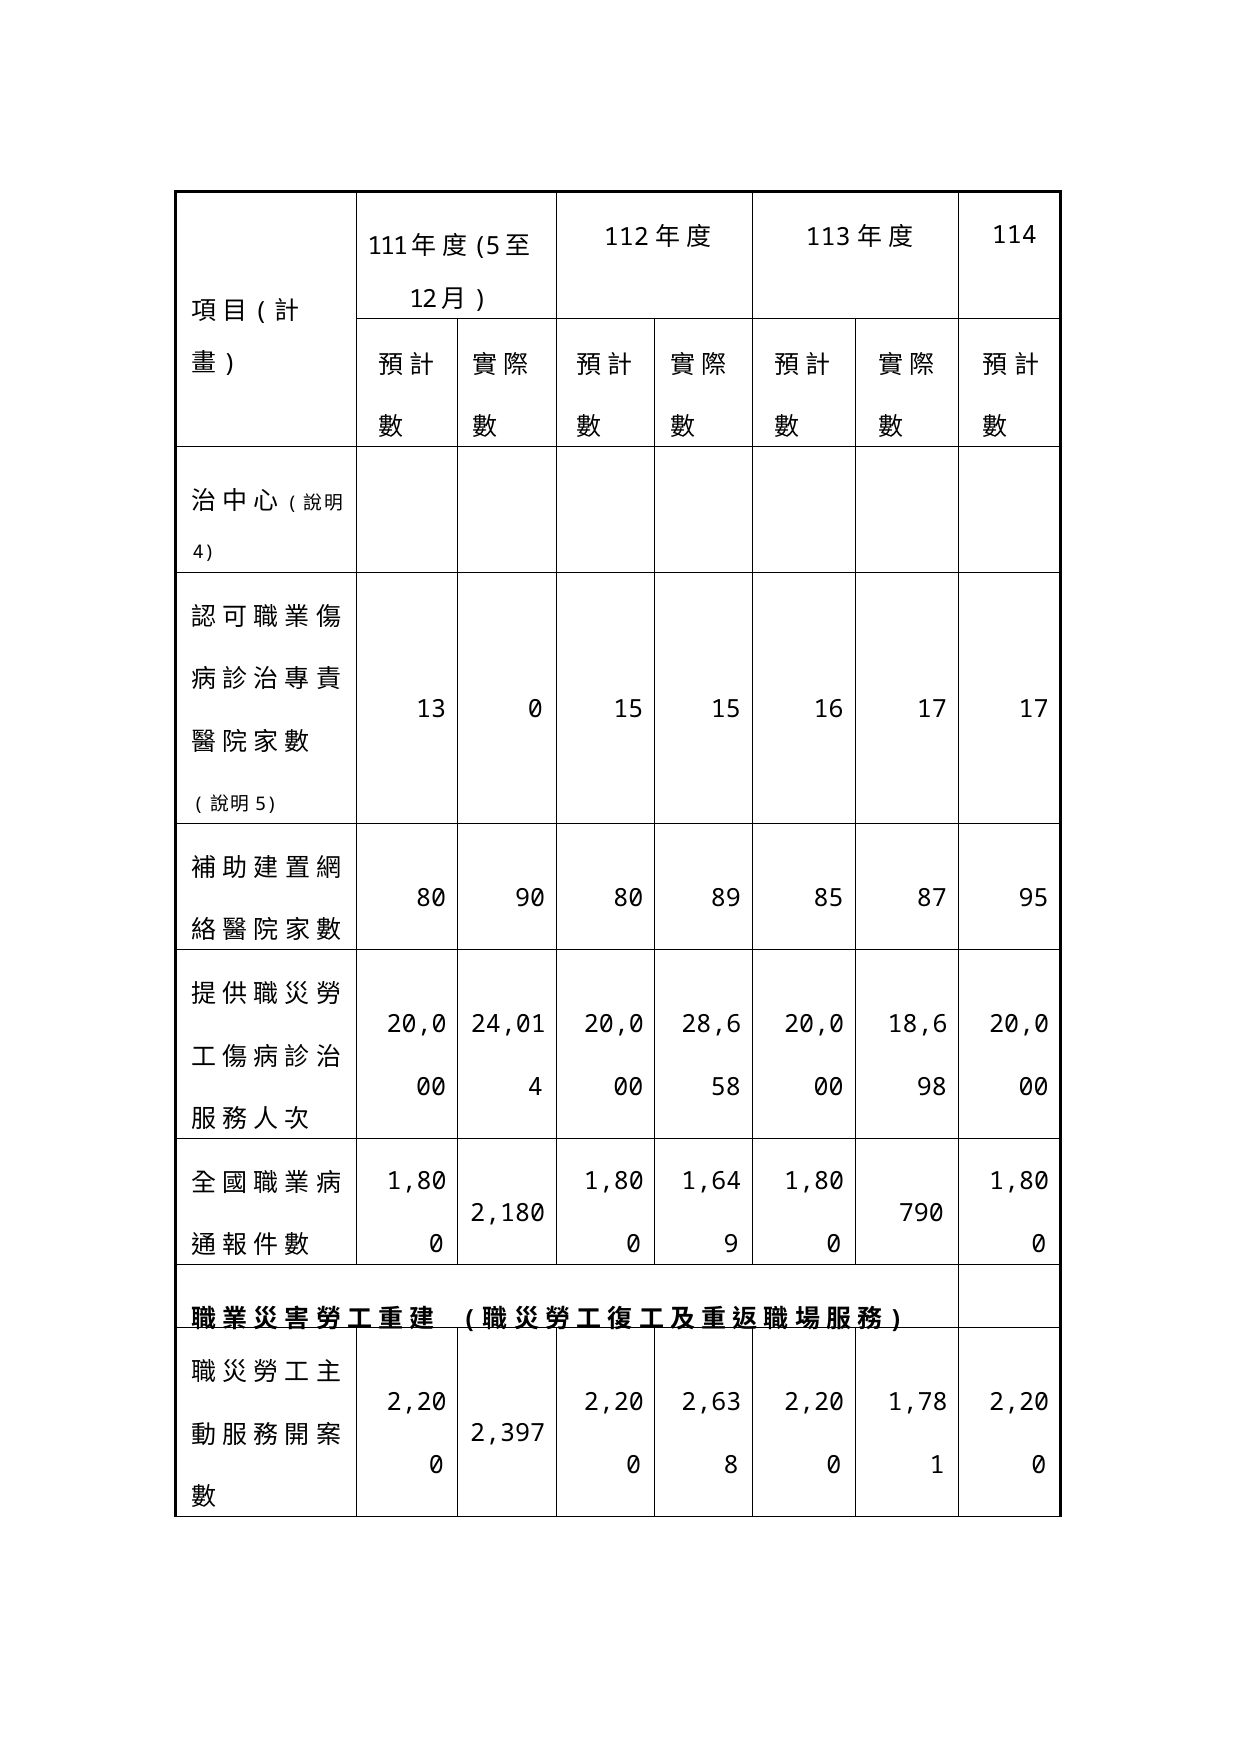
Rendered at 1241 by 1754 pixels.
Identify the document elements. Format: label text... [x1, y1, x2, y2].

table_cell 2,200 [557, 1328, 654, 1516]
table_cell - [655, 447, 752, 572]
table_cell 提供職災勞工傷病診治服務人次 [177, 950, 356, 1137]
table_cell 職業災害勞工重建 (職災勞工復工及重返職場服務) [177, 1265, 958, 1327]
table_cell 15 [557, 573, 654, 823]
table_cell 2,200 [753, 1328, 855, 1516]
table_cell 全國職業病通報件數 [177, 1139, 356, 1263]
table_cell 17 [856, 573, 958, 823]
table_cell - [856, 447, 958, 572]
table_cell 95 [959, 824, 1059, 949]
table_header 114 [959, 193, 1059, 318]
table_cell 17 [959, 573, 1059, 823]
table_header 113年度 [753, 193, 958, 318]
table_cell 1,800 [357, 1139, 457, 1263]
table_cell 80 [357, 824, 457, 949]
table_header 項目(計畫) [177, 193, 356, 446]
table_cell 預計數 [557, 319, 654, 446]
table_cell 2,200 [959, 1328, 1059, 1516]
table_cell 1,800 [959, 1139, 1059, 1263]
table_cell 1,800 [753, 1139, 855, 1263]
table_cell 87 [856, 824, 958, 949]
table_cell 89 [655, 824, 752, 949]
table_cell 20,000 [557, 950, 654, 1137]
table_cell - [753, 447, 855, 572]
table_cell 2,638 [655, 1328, 752, 1516]
table_cell 790 [856, 1139, 958, 1263]
table_cell - [557, 447, 654, 572]
table_cell 2,397 [458, 1328, 556, 1516]
table_cell 1,800 [557, 1139, 654, 1263]
table_cell 90 [458, 824, 556, 949]
table_cell 0 [458, 573, 556, 823]
table_cell 2,180 [458, 1139, 556, 1263]
table_cell 28,658 [655, 950, 752, 1137]
table_cell 2,200 [357, 1328, 457, 1516]
table_cell - [959, 447, 1059, 572]
table_cell 實際數 [856, 319, 958, 446]
table_cell 80 [557, 824, 654, 949]
table_cell [357, 447, 457, 572]
table_cell 職災勞工主動服務開案數 [177, 1328, 356, 1516]
table_cell 20,000 [357, 950, 457, 1137]
table_cell 治中心(說明4) [177, 447, 356, 572]
table_cell [959, 1265, 1059, 1327]
table_header 111年度(5至12月) [357, 193, 556, 318]
table_cell [458, 447, 556, 572]
table_cell 16 [753, 573, 855, 823]
table_cell 預計數 [357, 319, 457, 446]
table_cell 85 [753, 824, 855, 949]
table_cell 1,781 [856, 1328, 958, 1516]
table_header 112年度 [557, 193, 752, 318]
table_cell 補助建置網絡醫院家數 [177, 824, 356, 949]
table_cell 15 [655, 573, 752, 823]
table_cell 20,000 [959, 950, 1059, 1137]
table_cell 13 [357, 573, 457, 823]
table_cell 認可職業傷病診治專責醫院家數(說明5) [177, 573, 356, 823]
table_cell 1,649 [655, 1139, 752, 1263]
table_cell 20,000 [753, 950, 855, 1137]
table_cell 預計數 [959, 319, 1059, 446]
table_cell 18,698 [856, 950, 958, 1137]
table_cell 預計數 [753, 319, 855, 446]
table_cell 實際數 [655, 319, 752, 446]
table_cell 24,014 [458, 950, 556, 1137]
table_cell 實際數 [458, 319, 556, 446]
